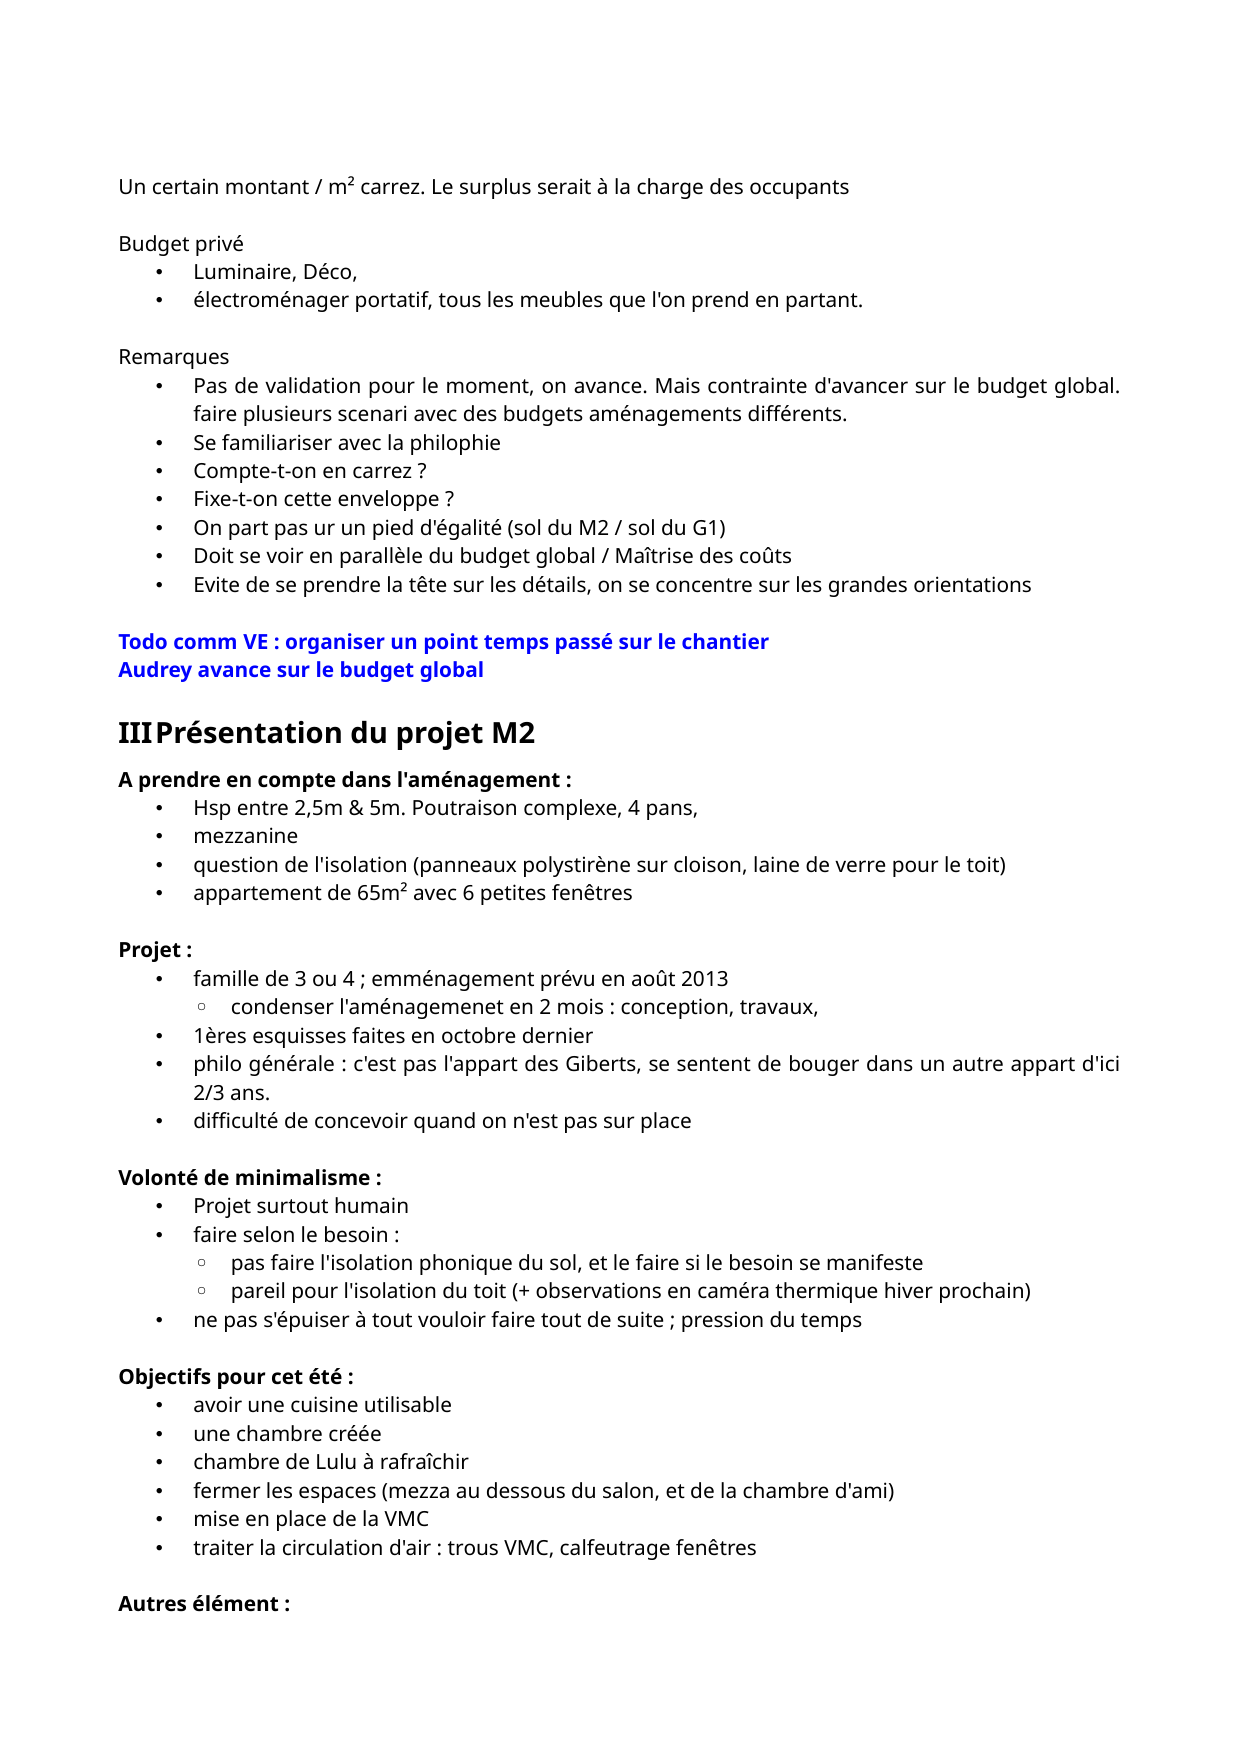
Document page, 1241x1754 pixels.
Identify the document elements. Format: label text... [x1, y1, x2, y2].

list pas faire l'isolation phonique du sol, et le faire si le besoin se manifeste [193, 1248, 1122, 1277]
list Doit se voir en parallèle du budget global / Maîtrise des coûts [156, 541, 1122, 570]
list Luminaire, Déco, [156, 257, 1122, 286]
list 1ères esquisses faites en octobre dernier [156, 1021, 1122, 1049]
list électroménager portatif, tous les meubles que l'on prend en partant. [156, 286, 1122, 314]
list Pas de validation pour le moment, on avance. Mais contrainte d'avancer sur le budget global. faire plusieurs scenari avec des budgets aménagements différents. [156, 371, 1122, 428]
list une chambre créée [156, 1419, 1122, 1447]
text Objectifs pour cet été : [118, 1362, 1122, 1390]
text A prendre en compte dans l'aménagement : [118, 765, 1122, 793]
text Volonté de minimalisme : [118, 1163, 1122, 1191]
list ne pas s'épuiser à tout vouloir faire tout de suite ; pression du temps [156, 1305, 1122, 1333]
list fermer les espaces (mezza au dessous du salon, et de la chambre d'ami) [156, 1476, 1122, 1504]
text Remarques [118, 342, 1122, 371]
list On part pas ur un pied d'égalité (sol du M2 / sol du G1) [156, 513, 1122, 541]
text Audrey avance sur le budget global [118, 655, 1122, 684]
text Un certain montant / m² carrez. Le surplus serait à la charge des occupants [118, 172, 1122, 200]
text Autres élément : [118, 1589, 1122, 1618]
text Todo comm VE : organiser un point temps passé sur le chantier [118, 627, 1122, 655]
list faire selon le besoin : [156, 1220, 1122, 1248]
list Hsp entre 2,5m & 5m. Poutraison complexe, 4 pans, [156, 793, 1122, 822]
list Se familiariser avec la philophie [156, 428, 1122, 456]
list pareil pour l'isolation du toit (+ observations en caméra thermique hiver prochain) [193, 1277, 1122, 1305]
list avoir une cuisine utilisable [156, 1390, 1122, 1419]
list Fixe-t-on cette enveloppe ? [156, 484, 1122, 513]
list philo générale : c'est pas l'appart des Giberts, se sentent de bouger dans un autre appart d'ici 2/3 ans. [156, 1049, 1122, 1106]
list Evite de se prendre la tête sur les détails, on se concentre sur les grandes orientations [156, 570, 1122, 598]
subtitle Présentation du projet M2 [118, 713, 1122, 752]
list appartement de 65m² avec 6 petites fenêtres [156, 878, 1122, 907]
list question de l'isolation (panneaux polystirène sur cloison, laine de verre pour le toit) [156, 850, 1122, 878]
text Projet : [118, 935, 1122, 964]
list Compte-t-on en carrez ? [156, 456, 1122, 484]
list condenser l'aménagemenet en 2 mois : conception, travaux, [193, 992, 1122, 1021]
list chambre de Lulu à rafraîchir [156, 1447, 1122, 1476]
list Projet surtout humain [156, 1191, 1122, 1220]
list famille de 3 ou 4 ; emménagement prévu en août 2013 [156, 964, 1122, 992]
list difficulté de concevoir quand on n'est pas sur place [156, 1106, 1122, 1134]
list mise en place de la VMC [156, 1504, 1122, 1533]
list mezzanine [156, 822, 1122, 850]
list traiter la circulation d'air : trous VMC, calfeutrage fenêtres [156, 1533, 1122, 1561]
text Budget privé [118, 229, 1122, 257]
